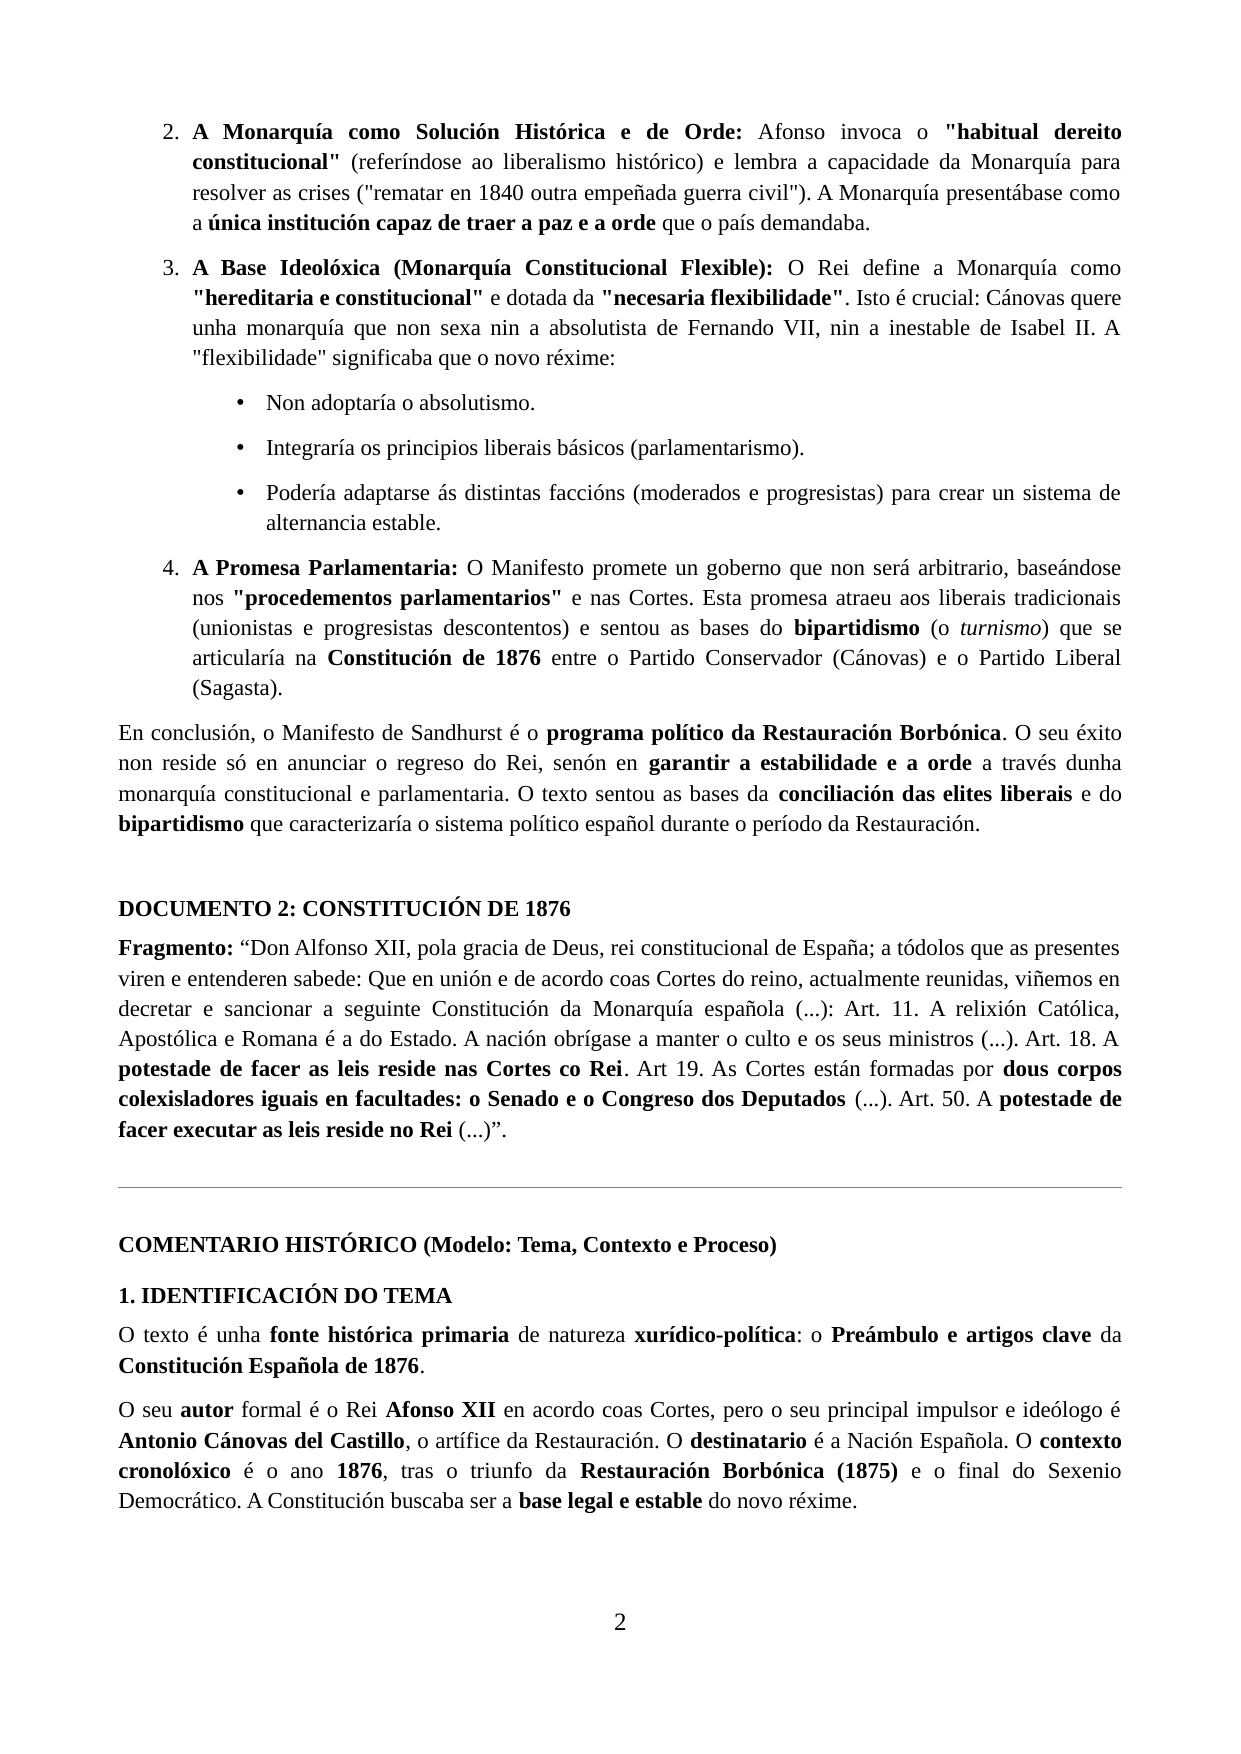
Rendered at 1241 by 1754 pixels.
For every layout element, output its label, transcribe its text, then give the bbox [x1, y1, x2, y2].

text O seu autor formal é o Rei Afonso XII en acordo coas Cortes, pero o seu principal impulsor e ideólogo é Antonio Cánovas del Castillo, o artífice da Restauración. O destinatario é a Nación Española. O contexto cronolóxico é o ano 1876, tras o triunfo da Restauración Borbónica (1875) e o final do Sexenio Democrático. A Constitución buscaba ser a base legal e estable do novo réxime. [118, 1396, 1122, 1513]
text O texto é unha fonte histórica primaria de natureza xurídico-política: o Preámbulo e artigos clave da Constitución Española de 1876. [118, 1321, 1122, 1378]
list Non adoptaría o absolutismo. [236, 389, 1122, 415]
subtitle COMENTARIO HISTÓRICO (Modelo: Tema, Contexto e Proceso) [118, 1231, 1122, 1258]
text En conclusión, o Manifesto de Sandhurst é o programa político da Restauración Borbónica. O seu éxito non reside só en anunciar o regreso do Rei, senón en garantir a estabilidade e a orde a través dunha monarquía constitucional e parlamentaria. O texto sentou as bases da conciliación das elites liberais e do bipartidismo que caracterizaría o sistema político español durante o período da Restauración. [118, 719, 1122, 836]
list A Base Ideolóxica (Monarquía Constitucional Flexible): O Rei define a Monarquía como "hereditaria e constitucional" e dotada da "necesaria flexibilidade". Isto é crucial: Cánovas quere unha monarquía que non sexa nin a absolutista de Fernando VII, nin a inestable de Isabel II. A "flexibilidade" significaba que o novo réxime: [162, 253, 1122, 371]
list Integraría os principios liberais básicos (parlamentarismo). [236, 434, 1122, 460]
list A Monarquía como Solución Histórica e de Orde: Afonso invoca o "habitual dereito constitucional" (referíndose ao liberalismo histórico) e lembra a capacidade da Monarquía para resolver as crises ("rematar en 1840 outra empeñada guerra civil"). A Monarquía presentábase como a única institución capaz de traer a paz e a orde que o país demandaba. [162, 118, 1122, 235]
subtitle 1. IDENTIFICACIÓN DO TEMA [118, 1283, 1122, 1309]
subtitle DOCUMENTO 2: CONSTITUCIÓN DE 1876 [118, 896, 1122, 922]
list A Promesa Parlamentaria: O Manifesto promete un goberno que non será arbitrario, baseándose nos "procedementos parlamentarios" e nas Cortes. Esta promesa atraeu aos liberais tradicionais (unionistas e progresistas descontentos) e sentou as bases do bipartidismo (o turnismo) que se articularía na Constitución de 1876 entre o Partido Conservador (Cánovas) e o Partido Liberal (Sagasta). [162, 553, 1122, 701]
text Fragmento: “Don Alfonso XII, pola gracia de Deus, rei constitucional de España; a tódolos que as presentes viren e entenderen sabede: Que en unión e de acordo coas Cortes do reino, actualmente reunidas, viñemos en decretar e sancionar a seguinte Constitución da Monarquía española (...): Art. 11. A relixión Católica, Apostólica e Romana é a do Estado. A nación obrígase a manter o culto e os seus ministros (...). Art. 18. A potestade de facer as leis reside nas Cortes co Rei. Art 19. As Cortes están formadas por dous corpos colexisladores iguais en facultades: o Senado e o Congreso dos Deputados (...). Art. 50. A potestade de facer executar as leis reside no Rei (...)”. [118, 934, 1122, 1142]
list Podería adaptarse ás distintas faccións (moderados e progresistas) para crear un sistema de alternancia estable. [236, 478, 1122, 535]
